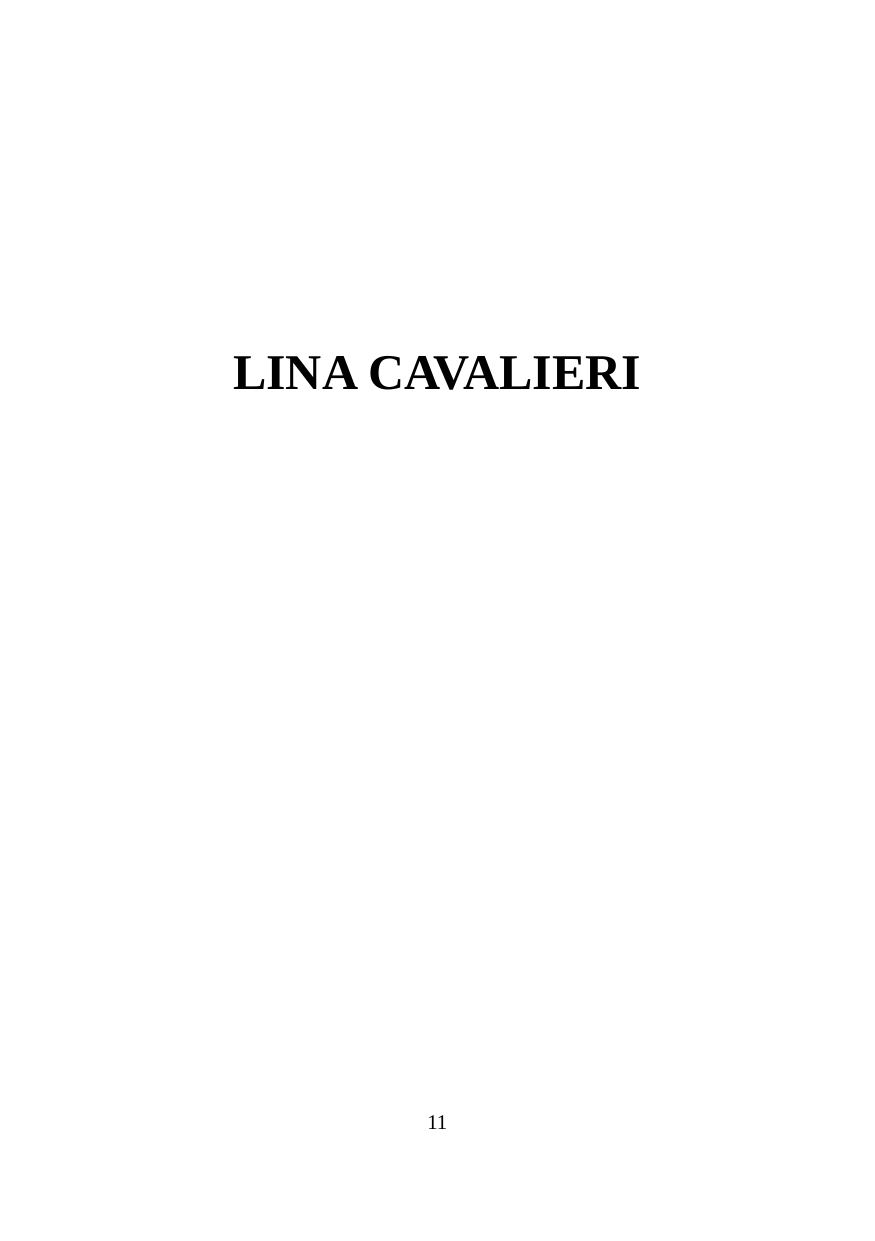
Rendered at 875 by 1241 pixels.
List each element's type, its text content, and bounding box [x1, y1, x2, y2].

subtitle LINA CAVALIERI [106, 342, 768, 400]
